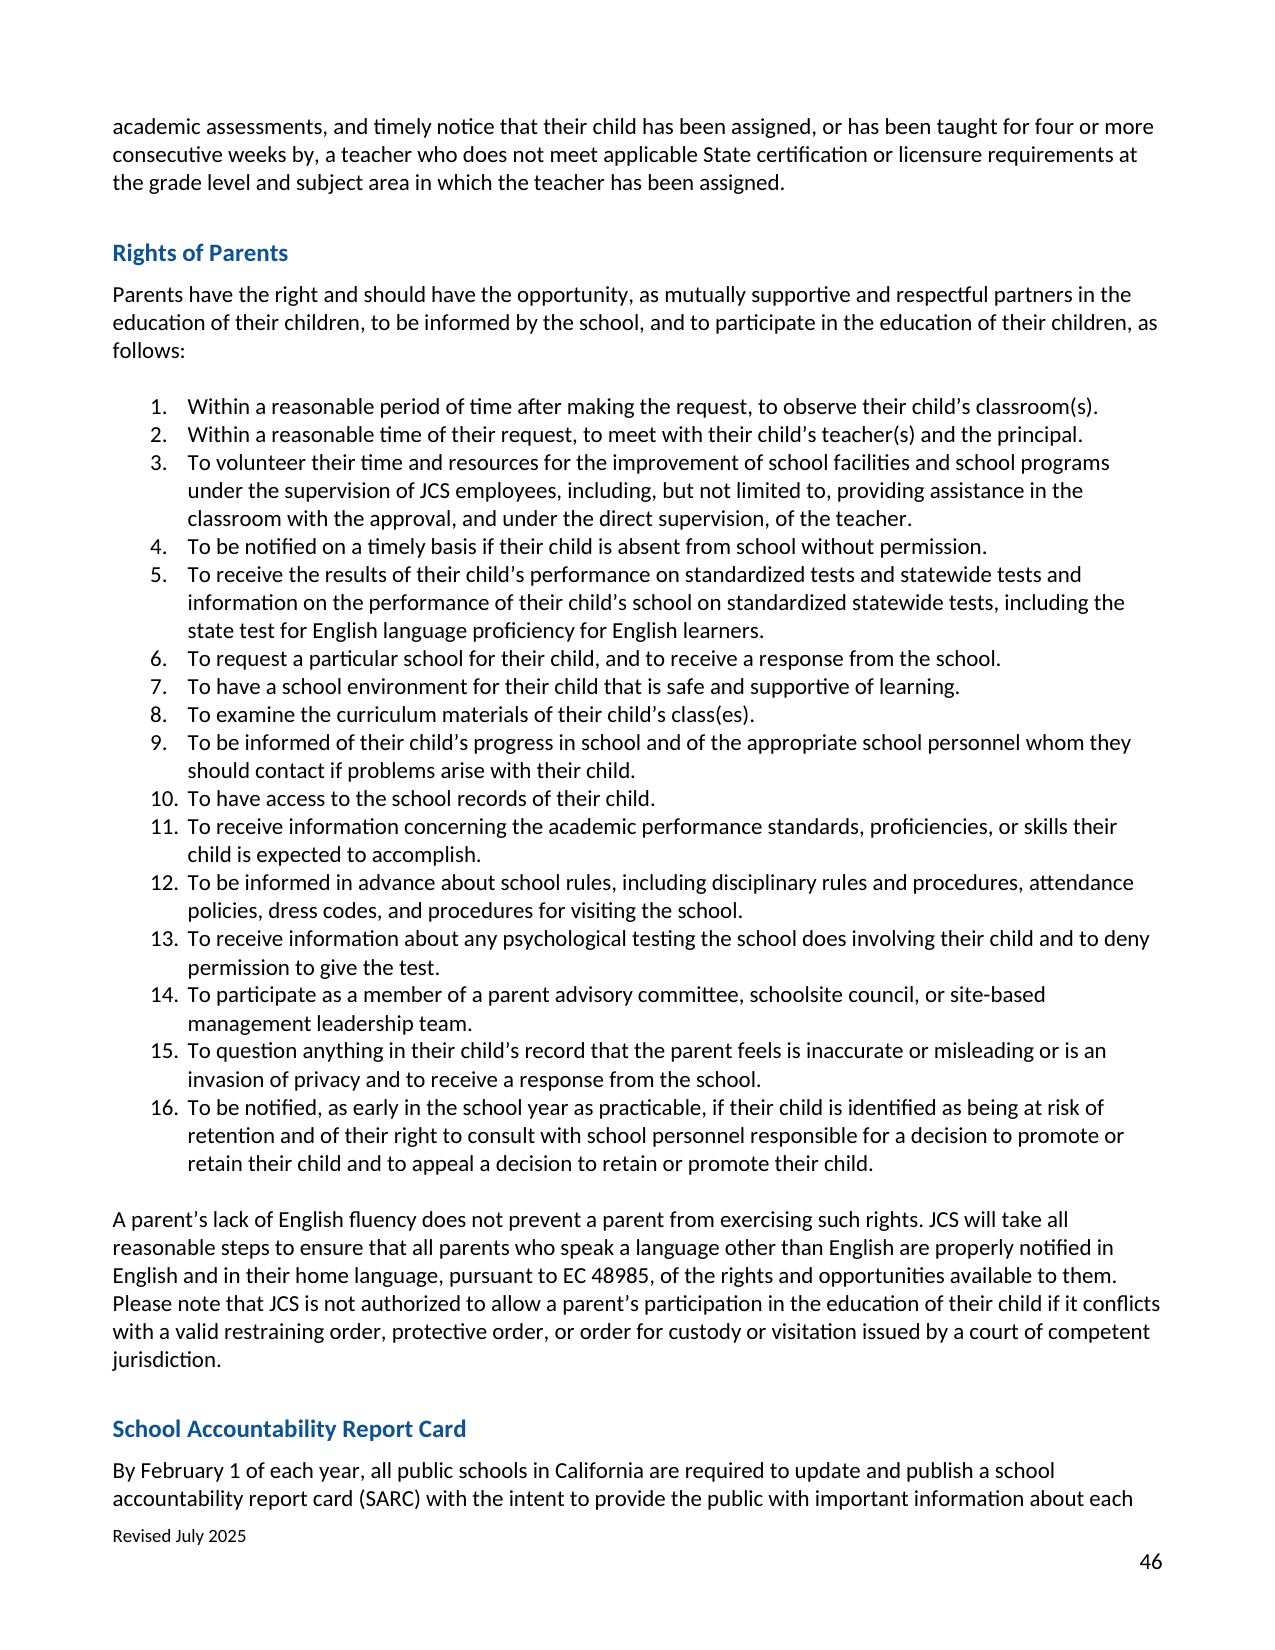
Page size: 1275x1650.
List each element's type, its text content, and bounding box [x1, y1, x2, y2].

list To be notified, as early in the school year as practicable, if their child is identified as being at risk of retention and of their right to consult with school personnel responsible for a decision to promote or retain their child and to appeal a decision to retain or promote their child. [150, 1093, 1162, 1177]
list To examine the curriculum materials of their child’s class(es). [150, 700, 1162, 728]
text Parents have the right and should have the opportunity, as mutually supportive and respectful partners in the education of their children, to be informed by the school, and to participate in the education of their children, as follows: [112, 280, 1162, 364]
list To participate as a member of a parent advisory committee, schoolsite council, or site-based management leadership team. [150, 981, 1162, 1037]
list To be notified on a timely basis if their child is absent from school without permission. [150, 532, 1162, 560]
list To question anything in their child’s record that the parent feels is inaccurate or misleading or is an invasion of privacy and to receive a response from the school. [150, 1037, 1162, 1093]
list To receive information about any psychological testing the school does involving their child and to deny permission to give the test. [150, 924, 1162, 981]
list To be informed in advance about school rules, including disciplinary rules and procedures, attendance policies, dress codes, and procedures for visiting the school. [150, 868, 1162, 924]
list To have a school environment for their child that is safe and supportive of learning. [150, 672, 1162, 700]
list To receive information concerning the academic performance standards, proficiencies, or skills their child is expected to accomplish. [150, 812, 1162, 868]
list To receive the results of their child’s performance on standardized tests and statewide tests and information on the performance of their child’s school on standardized statewide tests, including the state test for English language proficiency for English learners. [150, 560, 1162, 644]
subtitle School Accountability Report Card [112, 1413, 1162, 1444]
list Within a reasonable period of time after making the request, to observe their child’s classroom(s). [150, 392, 1162, 420]
list To volunteer their time and resources for the improvement of school facilities and school programs under the supervision of JCS employees, including, but not limited to, providing assistance in the classroom with the approval, and under the direct supervision, of the teacher. [150, 448, 1162, 532]
text academic assessments, and timely notice that their child has been assigned, or has been taught for four or more consecutive weeks by, a teacher who does not meet applicable State certification or licensure requirements at the grade level and subject area in which the teacher has been assigned. [112, 112, 1162, 197]
list To have access to the school records of their child. [150, 784, 1162, 812]
subtitle Rights of Parents [112, 237, 1162, 268]
list To request a particular school for their child, and to receive a response from the school. [150, 644, 1162, 672]
list To be informed of their child’s progress in school and of the appropriate school personnel whom they should contact if problems arise with their child. [150, 728, 1162, 784]
text A parent’s lack of English fluency does not prevent a parent from exercising such rights. JCS will take all reasonable steps to ensure that all parents who speak a language other than English are properly notified in English and in their home language, pursuant to EC 48985, of the rights and opportunities available to them. Please note that JCS is not authorized to allow a parent’s participation in the education of their child if it conflicts with a valid restraining order, protective order, or order for custody or visitation issued by a court of competent jurisdiction. [112, 1205, 1162, 1373]
text By February 1 of each year, all public schools in California are required to update and publish a school accountability report card (SARC) with the intent to provide the public with important information about each [112, 1456, 1162, 1512]
list Within a reasonable time of their request, to meet with their child’s teacher(s) and the principal. [150, 420, 1162, 448]
